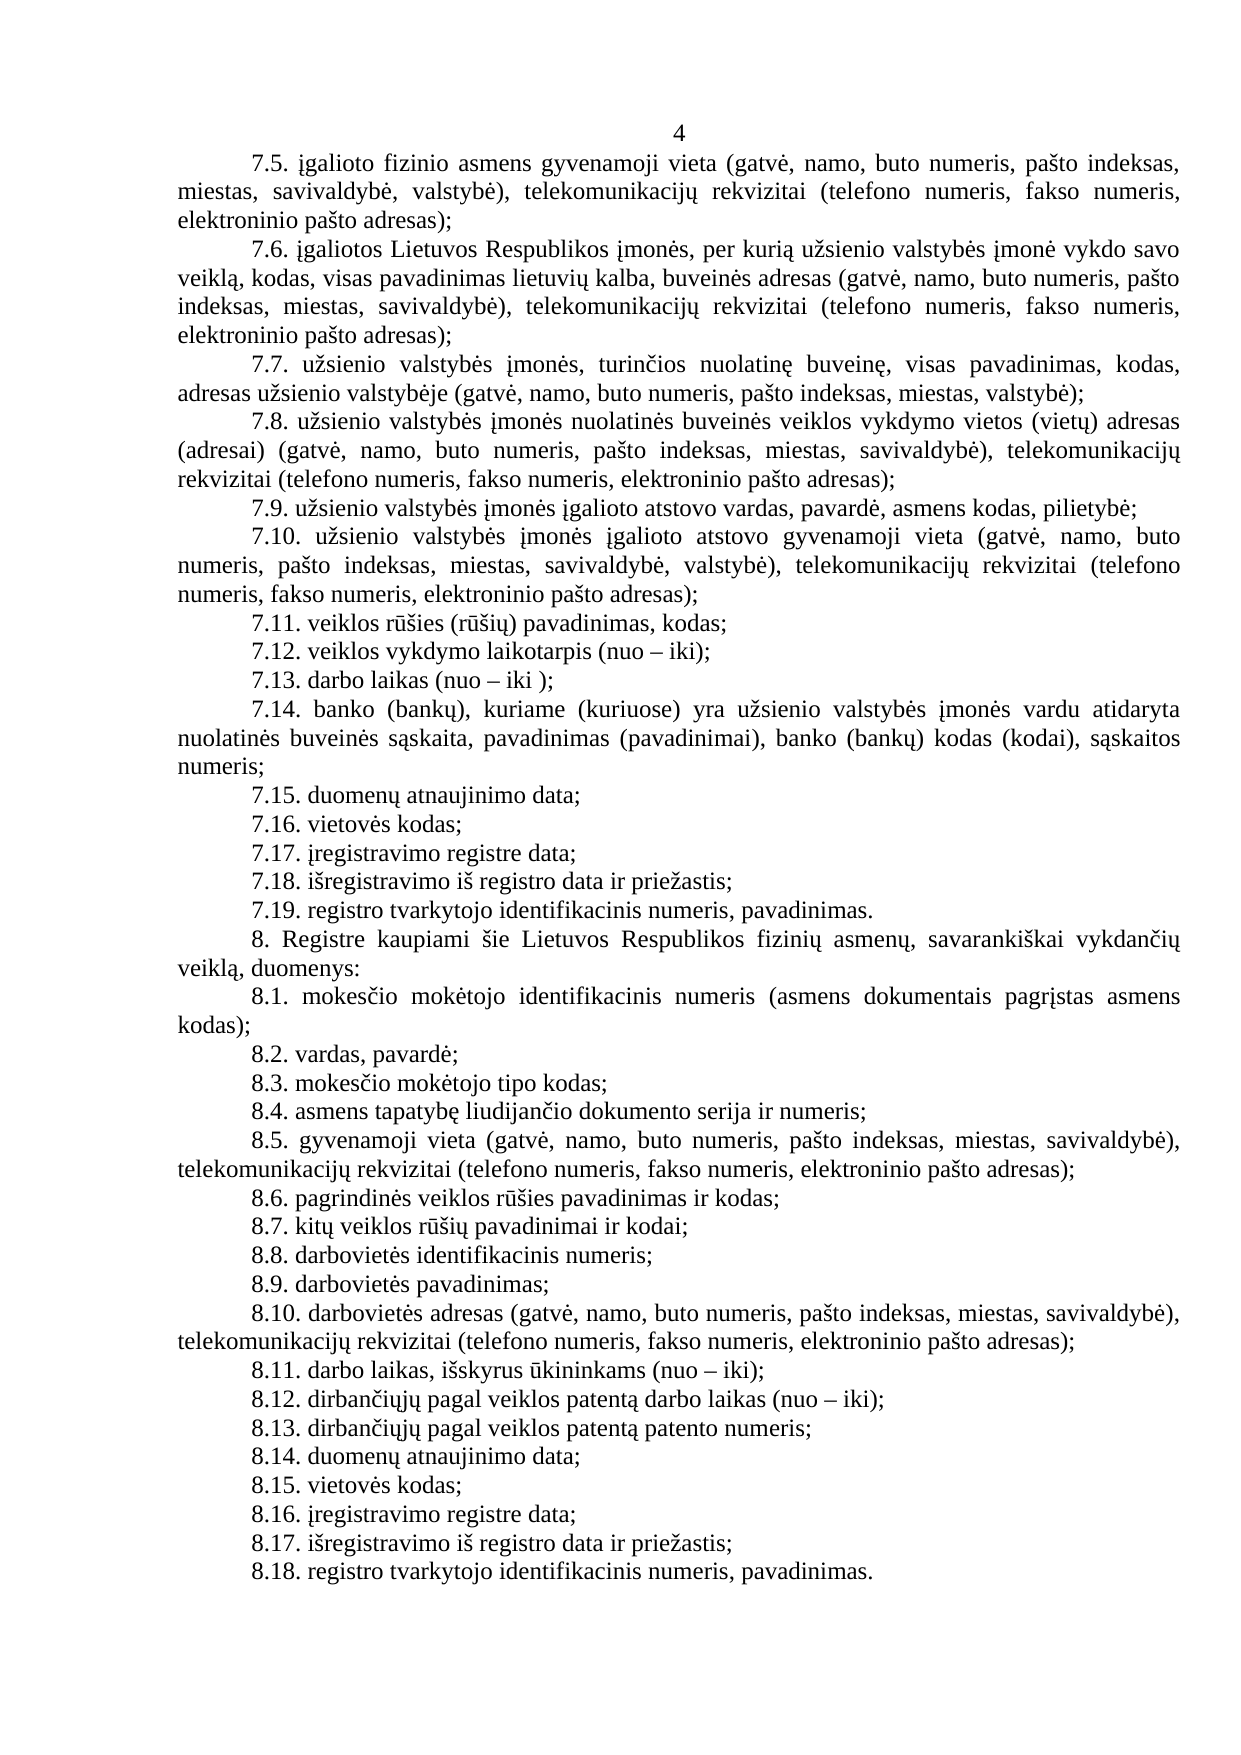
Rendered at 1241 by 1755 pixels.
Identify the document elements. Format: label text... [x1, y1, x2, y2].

text 8.10. darbovietės adresas (gatvė, namo, buto numeris, pašto indeksas, miestas, savivaldybė), telekomunikacijų rekvizitai (telefono numeris, fakso numeris, elektroninio pašto adresas); [177, 1298, 1181, 1355]
text 7.8. užsienio valstybės įmonės nuolatinės buveinės veiklos vykdymo vietos (vietų) adresas (adresai) (gatvė, namo, buto numeris, pašto indeksas, miestas, savivaldybė), telekomunikacijų rekvizitai (telefono numeris, fakso numeris, elektroninio pašto adresas); [177, 406, 1181, 493]
text 8. Registre kaupiami šie Lietuvos Respublikos fizinių asmenų, savarankiškai vykdančių veiklą, duomenys: [177, 924, 1181, 981]
text 8.11. darbo laikas, išskyrus ūkininkams (nuo – iki); [177, 1355, 1181, 1384]
text 7.19. registro tvarkytojo identifikacinis numeris, pavadinimas. [177, 895, 1181, 924]
text 8.14. duomenų atnaujinimo data; [177, 1441, 1181, 1470]
text 8.9. darbovietės pavadinimas; [177, 1269, 1181, 1298]
text 7.6. įgaliotos Lietuvos Respublikos įmonės, per kurią užsienio valstybės įmonė vykdo savo veiklą, kodas, visas pavadinimas lietuvių kalba, buveinės adresas (gatvė, namo, buto numeris, pašto indeksas, miestas, savivaldybė), telekomunikacijų rekvizitai (telefono numeris, fakso numeris, elektroninio pašto adresas); [177, 234, 1181, 349]
text 8.1. mokesčio mokėtojo identifikacinis numeris (asmens dokumentais pagrįstas asmens kodas); [177, 981, 1181, 1039]
text 8.2. vardas, pavardė; [177, 1039, 1181, 1068]
text 8.3. mokesčio mokėtojo tipo kodas; [177, 1068, 1181, 1096]
text 8.12. dirbančiųjų pagal veiklos patentą darbo laikas (nuo – iki); [177, 1384, 1181, 1413]
text 7.13. darbo laikas (nuo – iki ); [177, 665, 1181, 694]
text 8.17. išregistravimo iš registro data ir priežastis; [177, 1528, 1181, 1556]
text 8.18. registro tvarkytojo identifikacinis numeris, pavadinimas. [177, 1556, 1181, 1585]
text 7.12. veiklos vykdymo laikotarpis (nuo – iki); [177, 636, 1181, 665]
text 8.5. gyvenamoji vieta (gatvė, namo, buto numeris, pašto indeksas, miestas, savivaldybė), telekomunikacijų rekvizitai (telefono numeris, fakso numeris, elektroninio pašto adresas); [177, 1125, 1181, 1183]
text 8.7. kitų veiklos rūšių pavadinimai ir kodai; [177, 1211, 1181, 1240]
text 8.13. dirbančiųjų pagal veiklos patentą patento numeris; [177, 1413, 1181, 1441]
text 8.16. įregistravimo registre data; [177, 1499, 1181, 1528]
text 7.14. banko (bankų), kuriame (kuriuose) yra užsienio valstybės įmonės vardu atidaryta nuolatinės buveinės sąskaita, pavadinimas (pavadinimai), banko (bankų) kodas (kodai), sąskaitos numeris; [177, 694, 1181, 780]
text 7.7. užsienio valstybės įmonės, turinčios nuolatinę buveinę, visas pavadinimas, kodas, adresas užsienio valstybėje (gatvė, namo, buto numeris, pašto indeksas, miestas, valstybė); [177, 349, 1181, 406]
text 7.16. vietovės kodas; [177, 809, 1181, 838]
text 7.18. išregistravimo iš registro data ir priežastis; [177, 866, 1181, 895]
text 7.5. įgalioto fizinio asmens gyvenamoji vieta (gatvė, namo, buto numeris, pašto indeksas, miestas, savivaldybė, valstybė), telekomunikacijų rekvizitai (telefono numeris, fakso numeris, elektroninio pašto adresas); [177, 148, 1181, 234]
text 8.15. vietovės kodas; [177, 1470, 1181, 1499]
text 7.10. užsienio valstybės įmonės įgalioto atstovo gyvenamoji vieta (gatvė, namo, buto numeris, pašto indeksas, miestas, savivaldybė, valstybė), telekomunikacijų rekvizitai (telefono numeris, fakso numeris, elektroninio pašto adresas); [177, 521, 1181, 608]
text 7.15. duomenų atnaujinimo data; [177, 780, 1181, 809]
text 8.6. pagrindinės veiklos rūšies pavadinimas ir kodas; [177, 1183, 1181, 1211]
text 8.4. asmens tapatybę liudijančio dokumento serija ir numeris; [177, 1096, 1181, 1125]
text 7.9. užsienio valstybės įmonės įgalioto atstovo vardas, pavardė, asmens kodas, pilietybė; [177, 493, 1181, 521]
text 8.8. darbovietės identifikacinis numeris; [177, 1240, 1181, 1269]
text 7.17. įregistravimo registre data; [177, 838, 1181, 866]
text 7.11. veiklos rūšies (rūšių) pavadinimas, kodas; [177, 608, 1181, 636]
